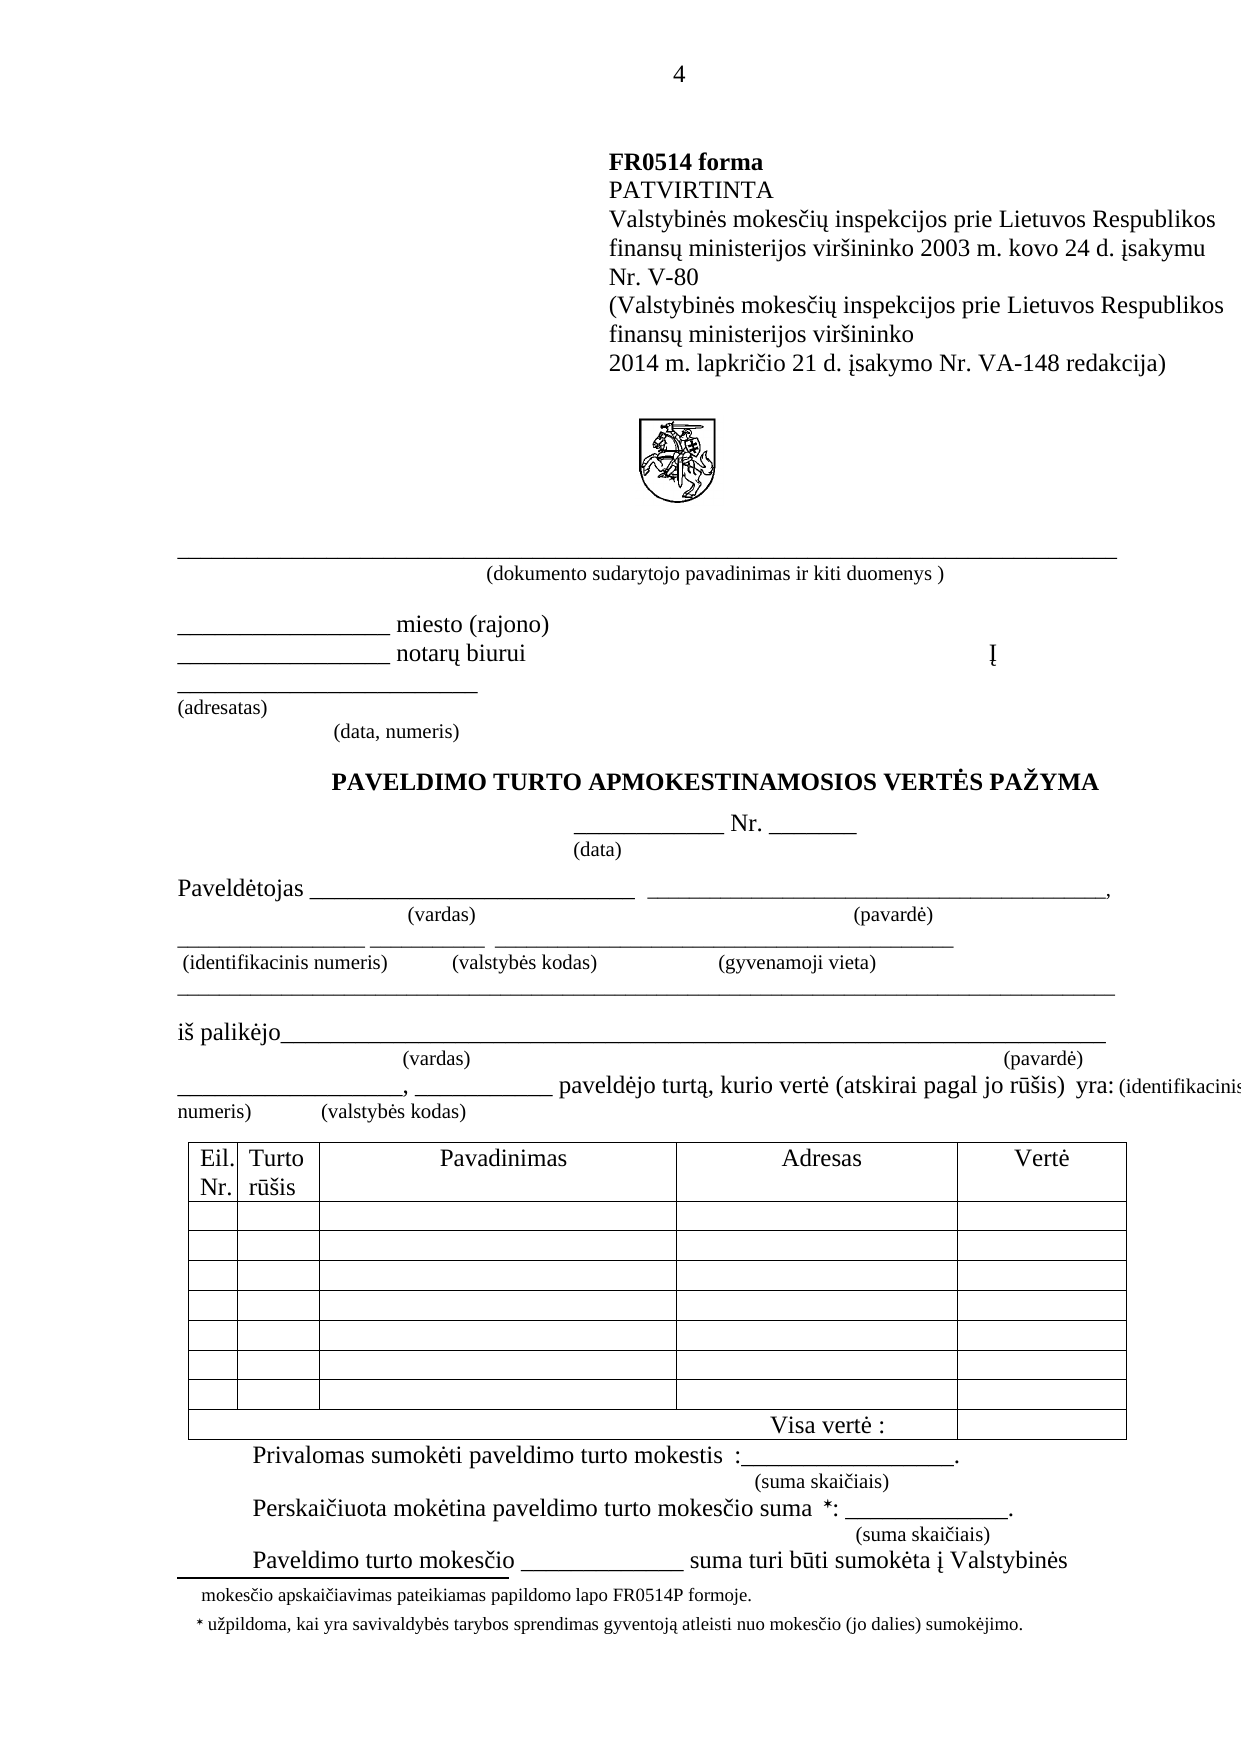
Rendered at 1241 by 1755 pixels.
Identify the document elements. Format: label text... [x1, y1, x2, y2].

table_header Vertė [958, 1143, 1126, 1201]
table_header Adresas [677, 1143, 957, 1201]
text __________________________________________________________________________________________ [177, 974, 1233, 998]
table_cell [320, 1202, 676, 1230]
text Paveldimo turto mokesčio _____________ suma turi būti sumokėta į Valstybinės [177, 1546, 1240, 1574]
table_cell [320, 1231, 676, 1260]
text iš palikėjo__________________________________________________________________ [177, 1017, 1233, 1046]
text PAVELDIMO TURTO APMOKESTINAMOSIOS VERTĖS PAŽYMA [177, 767, 1240, 796]
table_cell [677, 1291, 957, 1320]
table_cell [238, 1351, 319, 1379]
table_cell [958, 1202, 1126, 1230]
table_cell [677, 1351, 957, 1379]
table_cell [238, 1231, 319, 1260]
text _________________ notarų biurui Į ________________________ [177, 638, 1240, 695]
table_header Eil. Nr. [189, 1143, 237, 1201]
text mokesčio apskaičiavimas pateikiamas papildomo lapo FR0514P formoje. [177, 1578, 1181, 1607]
text  užpildoma, kai yra savivaldybės tarybos sprendimas gyventoją atleisti nuo mokesčio (jo dalies) sumokėjimo. [177, 1607, 1181, 1636]
table_cell [677, 1321, 957, 1349]
text (data) [177, 837, 1240, 861]
table_cell [320, 1321, 676, 1349]
table_cell [958, 1410, 1126, 1439]
text __________________, ___________ paveldėjo turtą, kurio vertė (atskirai pagal jo rūšis) yra: (identifikacinis numeris) (valstybės kodas) [177, 1070, 1240, 1123]
table_cell [320, 1291, 676, 1320]
table_cell [238, 1261, 319, 1290]
table_cell [320, 1351, 676, 1379]
table_cell [189, 1321, 237, 1349]
text ____________ Nr. _______ [177, 808, 1240, 837]
text FR0514 forma [608, 147, 1214, 176]
table_cell [958, 1351, 1126, 1379]
table_cell [677, 1231, 957, 1260]
table_cell [189, 1380, 237, 1409]
text (identifikacinis numeris) (valstybės kodas) (gyvenamoji vieta) [177, 950, 1233, 974]
text PATVIRTINTA [608, 176, 1233, 204]
table_cell [189, 1351, 237, 1379]
text (Valstybinės mokesčių inspekcijos prie Lietuvos Respublikos finansų ministerijos viršininko [608, 291, 1233, 348]
table_cell [677, 1202, 957, 1230]
text 2014 m. lapkričio 21 d. įsakymo Nr. VA-148 redakcija) [608, 348, 1233, 377]
table_cell [189, 1291, 237, 1320]
table_cell [238, 1321, 319, 1349]
table_cell [677, 1261, 957, 1290]
table_cell [958, 1321, 1126, 1349]
table_cell [189, 1202, 237, 1230]
table_cell [958, 1380, 1126, 1409]
text __________________ ___________ ____________________________________________ [177, 926, 1233, 950]
table_cell [238, 1202, 319, 1230]
text _________________ miesto (rajono) [177, 609, 1240, 638]
table_cell [958, 1231, 1126, 1260]
table_cell [189, 1231, 237, 1260]
text (vardas) (pavardė) [327, 1046, 1233, 1070]
table_cell [238, 1380, 319, 1409]
table_header Turto rūšis [238, 1143, 319, 1201]
table_cell Visa vertė : [189, 1410, 957, 1439]
text Perskaičiuota mokėtina paveldimo turto mokesčio suma: _____________. [177, 1493, 1240, 1521]
table_cell [320, 1380, 676, 1409]
text (adresatas) (data, numeris) [177, 695, 1240, 743]
text __________________________________________________________________________________ [177, 534, 1240, 561]
table_cell [320, 1261, 676, 1290]
table_cell [238, 1291, 319, 1320]
table_cell [189, 1261, 237, 1290]
table_cell [958, 1291, 1126, 1320]
text Valstybinės mokesčių inspekcijos prie Lietuvos Respublikos finansų ministerijos viršininko 2003 m. kovo 24 d. įsakymu Nr. V-80 [608, 204, 1233, 291]
table_cell [677, 1380, 957, 1409]
table_cell [958, 1261, 1126, 1290]
table_header Pavadinimas [320, 1143, 676, 1201]
text (dokumento sudarytojo pavadinimas ir kiti duomenys ) [177, 561, 1240, 585]
text Privalomas sumokėti paveldimo turto mokestis:_________________. [177, 1440, 1240, 1469]
text (suma skaičiais) [177, 1521, 1240, 1546]
text Paveldėtojas __________________________ ____________________________________________, [177, 873, 1233, 902]
text (suma skaičiais) [177, 1469, 1240, 1493]
text (vardas) (pavardė) [177, 902, 1233, 926]
